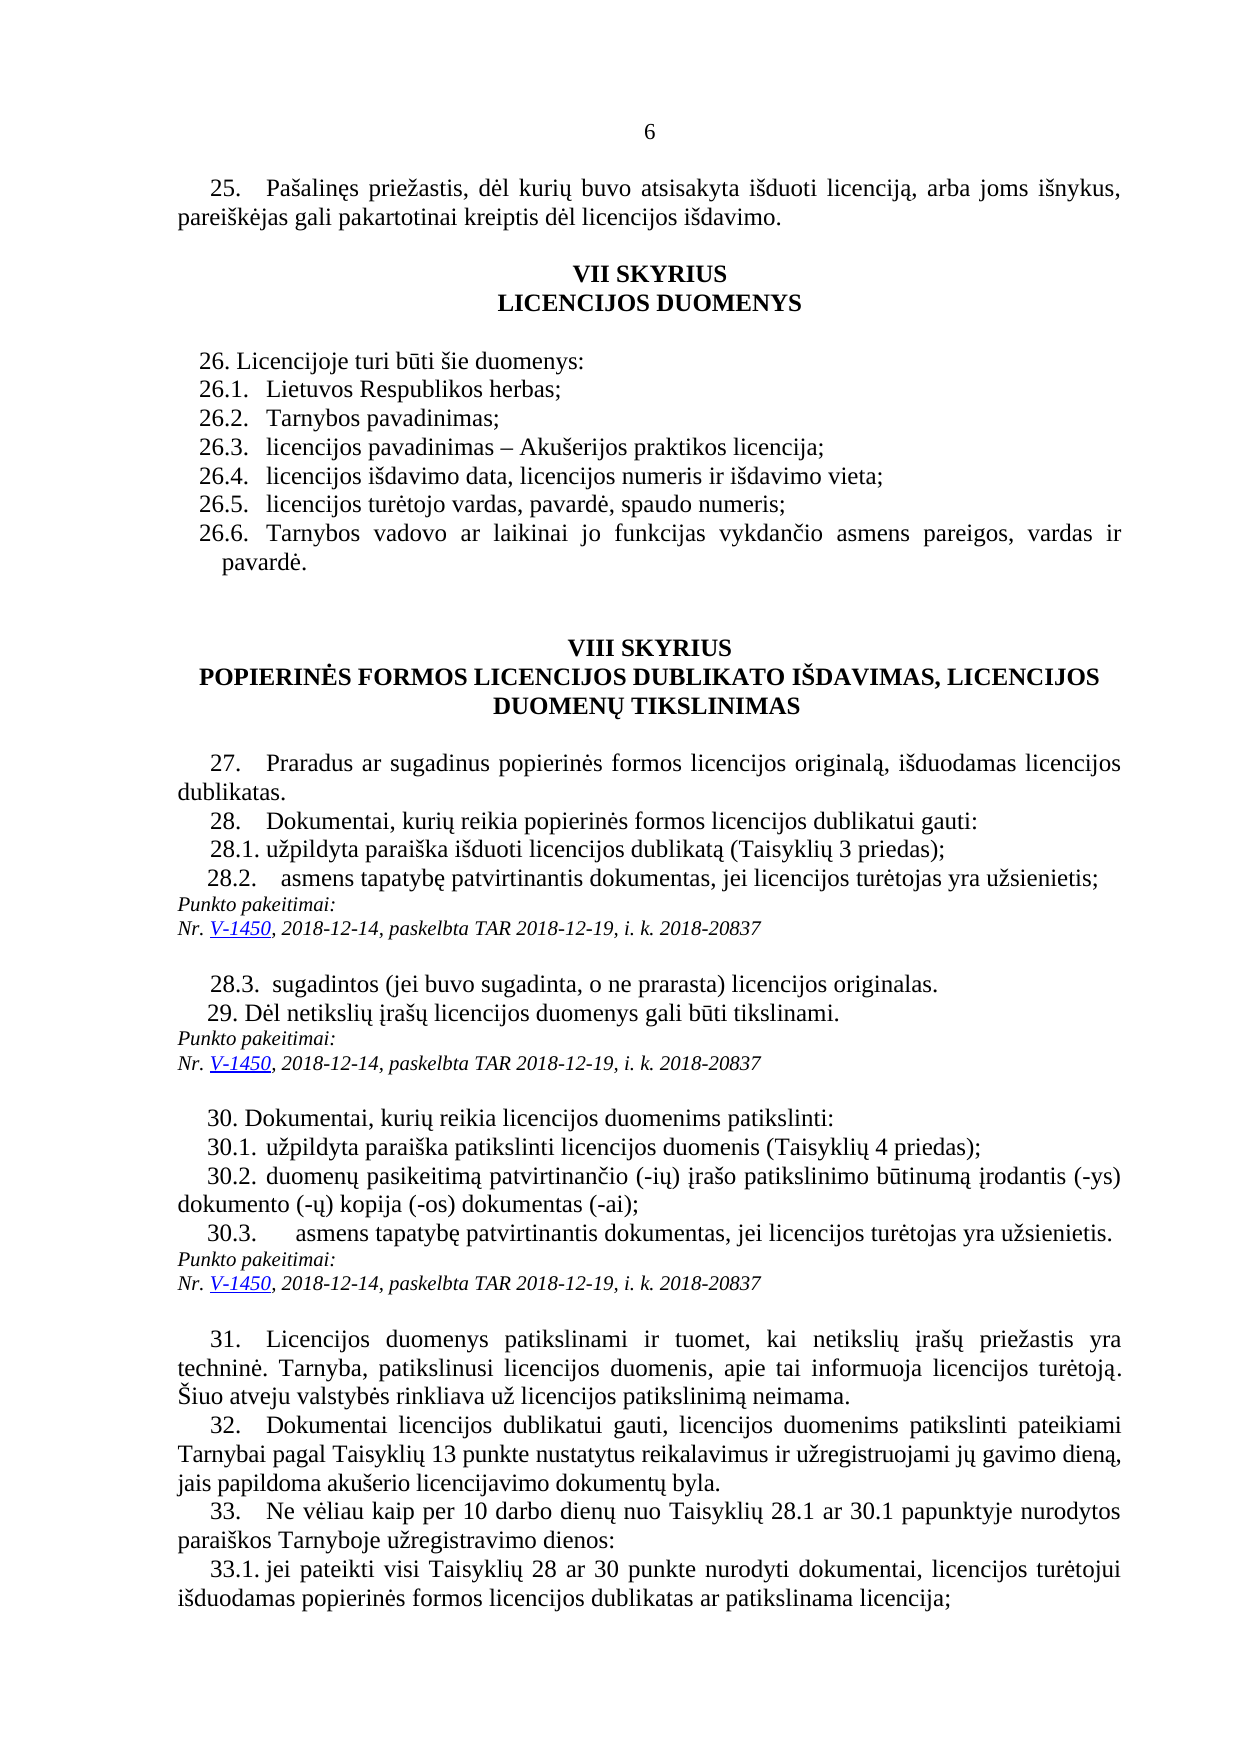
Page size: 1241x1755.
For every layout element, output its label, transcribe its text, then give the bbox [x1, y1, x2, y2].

text Nr. V-1450, 2018-12-14, paskelbta TAR 2018-12-19, i. k. 2018-20837 [177, 916, 1122, 940]
text 26.2. Tarnybos pavadinimas; [199, 403, 1122, 432]
text 30. Dokumentai, kurių reikia licencijos duomenims patikslinti: [177, 1103, 1122, 1132]
text VII skyrius [177, 259, 1122, 288]
text POPIERINĖS FORMOS LICENCIJOS DUBLIKATO IŠDAVIMAS, LICENCIJOS DUOMENŲ TIKSLINIMAS [177, 662, 1122, 719]
text 32. Dokumentai licencijos dublikatui gauti, licencijos duomenims patikslinti pateikiami Tarnybai pagal Taisyklių 13 punkte nustatytus reikalavimus ir užregistruojami jų gavimo dieną, jais papildoma akušerio licencijavimo dokumentų byla. [177, 1410, 1122, 1496]
text Nr. V-1450, 2018-12-14, paskelbta TAR 2018-12-19, i. k. 2018-20837 [177, 1271, 1122, 1295]
text 30.1. užpildyta paraiška patikslinti licencijos duomenis (Taisyklių 4 priedas); [177, 1132, 1122, 1161]
text 30.3. asmens tapatybę patvirtinantis dokumentas, jei licencijos turėtojas yra užsienietis. [177, 1218, 1122, 1247]
text 28.2. asmens tapatybę patvirtinantis dokumentas, jei licencijos turėtojas yra užsienietis; [177, 863, 1122, 892]
text 25. Pašalinęs priežastis, dėl kurių buvo atsisakyta išduoti licenciją, arba joms išnykus, pareiškėjas gali pakartotinai kreiptis dėl licencijos išdavimo. [177, 173, 1122, 231]
text 26.1. Lietuvos Respublikos herbas; [199, 374, 1122, 403]
text 26.3. licencijos pavadinimas – Akušerijos praktikos licencija; [199, 432, 1122, 461]
text 28.3. sugadintos (jei buvo sugadinta, o ne prarasta) licencijos originalas. [177, 969, 1122, 998]
text 26.4. licencijos išdavimo data, licencijos numeris ir išdavimo vieta; [199, 461, 1122, 489]
text VIII skyrius [177, 633, 1122, 662]
text 30.2. duomenų pasikeitimą patvirtinančio (-ių) įrašo patikslinimo būtinumą įrodantis (-ys) dokumento (-ų) kopija (-os) dokumentas (-ai); [177, 1161, 1122, 1218]
text Nr. V-1450, 2018-12-14, paskelbta TAR 2018-12-19, i. k. 2018-20837 [177, 1050, 1122, 1074]
text 33.1. jei pateikti visi Taisyklių 28 ar 30 punkte nurodyti dokumentai, licencijos turėtojui išduodamas popierinės formos licencijos dublikatas ar patikslinama licencija; [177, 1554, 1122, 1611]
text 26. Licencijoje turi būti šie duomenys: [199, 346, 1122, 374]
text 28. Dokumentai, kurių reikia popierinės formos licencijos dublikatui gauti: [177, 806, 1122, 834]
text 26.5. licencijos turėtojo vardas, pavardė, spaudo numeris; [199, 489, 1122, 518]
text 31. Licencijos duomenys patikslinami ir tuomet, kai netikslių įrašų priežastis yra techninė. Tarnyba, patikslinusi licencijos duomenis, apie tai informuoja licencijos turėtoją. Šiuo atveju valstybės rinkliava už licencijos patikslinimą neimama. [177, 1324, 1122, 1410]
text 26.6. Tarnybos vadovo ar laikinai jo funkcijas vykdančio asmens pareigos, vardas ir pavardė. [199, 518, 1122, 576]
text LICENCIJOS DUOMENYS [177, 288, 1122, 317]
text 33. Ne vėliau kaip per 10 darbo dienų nuo Taisyklių 28.1 ar 30.1 papunktyje nurodytos paraiškos Tarnyboje užregistravimo dienos: [177, 1496, 1122, 1554]
text Punkto pakeitimai: [177, 1247, 1122, 1271]
text 27. Praradus ar sugadinus popierinės formos licencijos originalą, išduodamas licencijos dublikatas. [177, 748, 1122, 806]
text Punkto pakeitimai: [177, 1026, 1122, 1050]
text 29. Dėl netikslių įrašų licencijos duomenys gali būti tikslinami. [177, 998, 1122, 1026]
text Punkto pakeitimai: [177, 892, 1122, 916]
text 28.1. užpildyta paraiška išduoti licencijos dublikatą (Taisyklių 3 priedas); [177, 834, 1122, 863]
